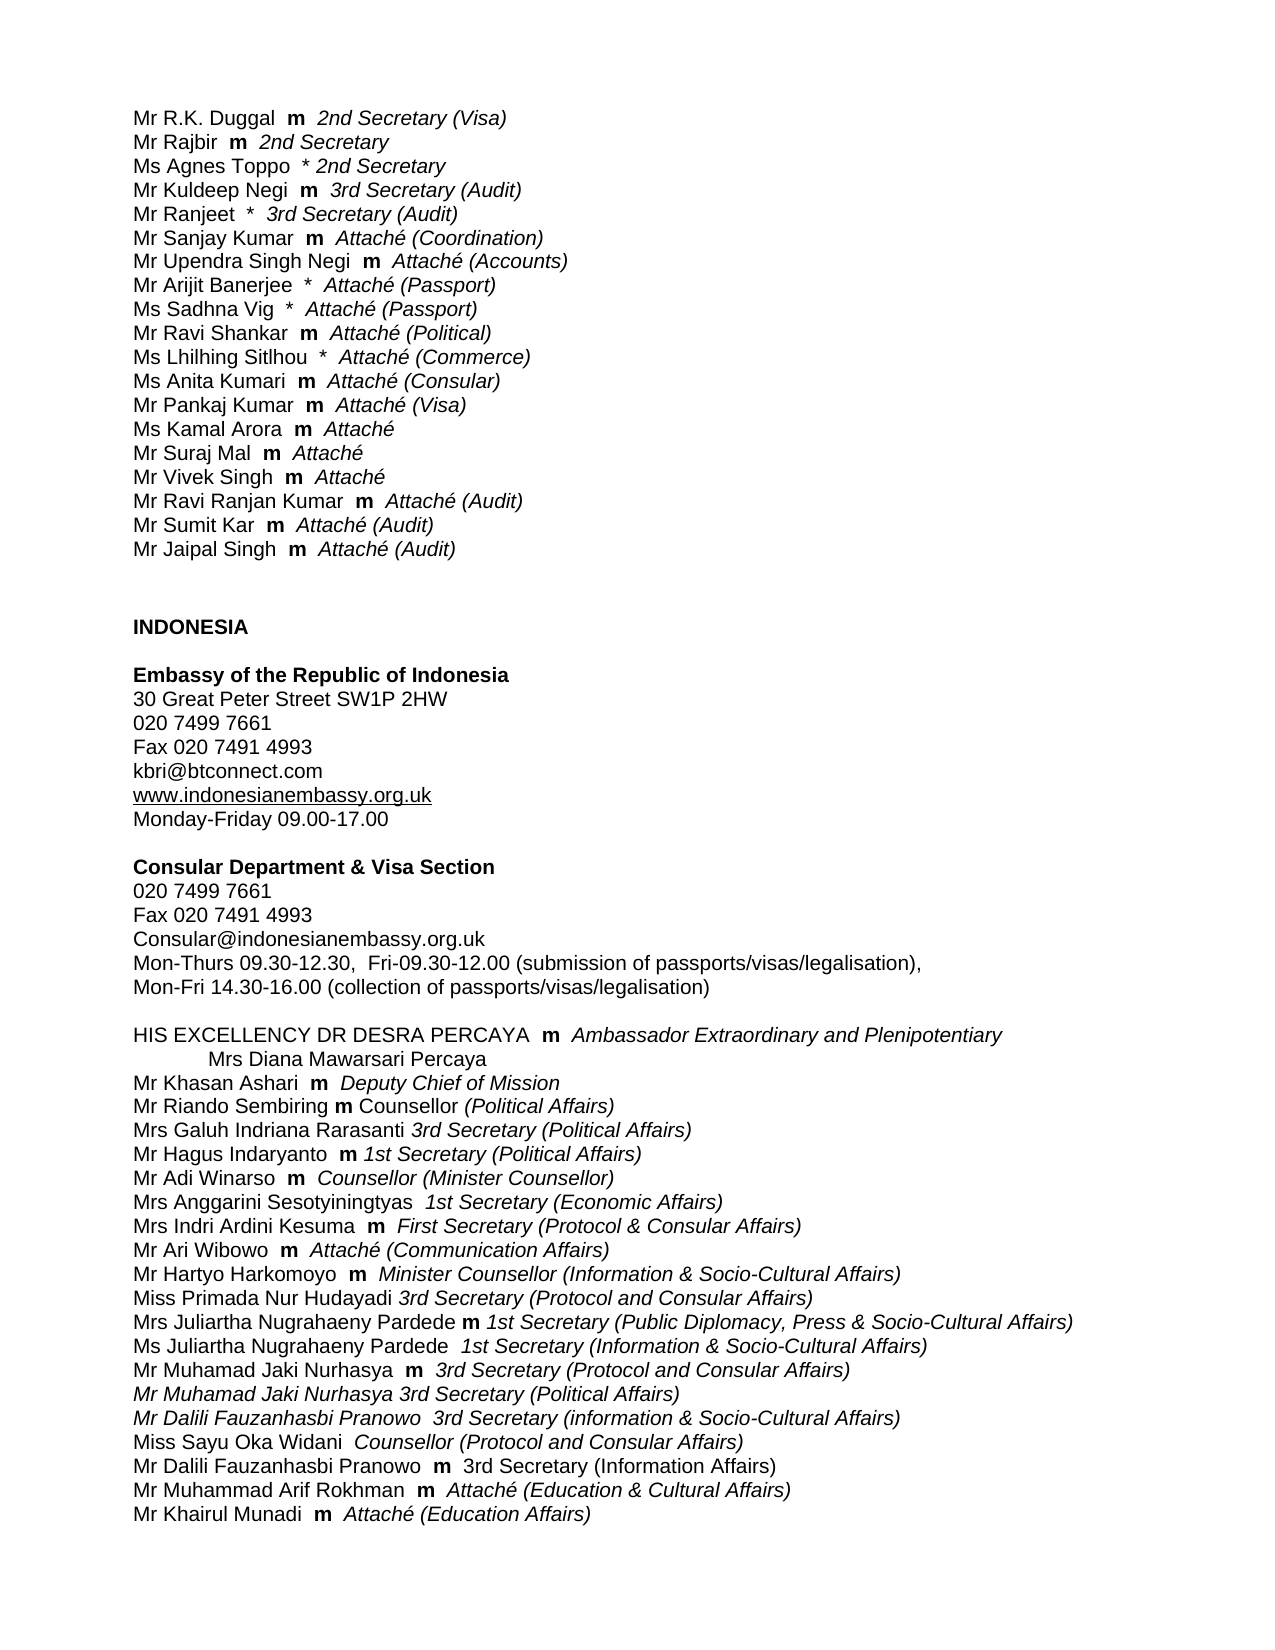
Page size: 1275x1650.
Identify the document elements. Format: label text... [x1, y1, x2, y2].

text Mrs Diana Mawarsari Percaya [133, 1046, 1181, 1070]
text Mr Vivek Singh m Attaché [133, 465, 1181, 489]
text Mr Upendra Singh Negi m Attaché (Accounts) [133, 249, 1181, 273]
text Fax 020 7491 4993 [133, 903, 1181, 927]
text Mr Suraj Mal m Attaché [133, 441, 1181, 465]
text Miss Primada Nur Hudayadi 3rd Secretary (Protocol and Consular Affairs) [133, 1286, 1181, 1310]
text kbri@btconnect.com [133, 759, 1181, 783]
text Mr Riando Sembiring m Counsellor (Political Affairs) [133, 1094, 1181, 1118]
text Mr Muhamad Jaki Nurhasya 3rd Secretary (Political Affairs) [133, 1382, 1181, 1406]
text Mr Khasan Ashari m Deputy Chief of Mission [133, 1070, 1181, 1094]
text INDONESIA [133, 615, 1181, 639]
text Mr Khairul Munadi m Attaché (Education Affairs) [133, 1502, 1181, 1526]
text Mr Rajbir m 2nd Secretary [133, 129, 1181, 153]
text www.indonesianembassy.org.uk [133, 783, 1181, 807]
text 30 Great Peter Street SW1P 2HW [133, 687, 1181, 711]
text Mr Ravi Ranjan Kumar m Attaché (Audit) [133, 489, 1181, 513]
text Mr R.K. Duggal m 2nd Secretary (Visa) [133, 106, 1181, 129]
text Monday-Friday 09.00-17.00 [133, 807, 1181, 831]
text Mr Arijit Banerjee * Attaché (Passport) [133, 273, 1181, 297]
text Embassy of the Republic of Indonesia [133, 663, 1181, 687]
text Ms Agnes Toppo * 2nd Secretary [133, 153, 1181, 177]
text Mr Jaipal Singh m Attaché (Audit) [133, 537, 1181, 561]
text Mr Hartyo Harkomoyo m Minister Counsellor (Information & Socio-Cultural Affairs) [133, 1262, 1181, 1286]
text Mr Muhamad Jaki Nurhasya m 3rd Secretary (Protocol and Consular Affairs) [133, 1358, 1181, 1382]
text Fax 020 7491 4993 [133, 735, 1181, 759]
text Mr Pankaj Kumar m Attaché (Visa) [133, 393, 1181, 417]
text Mr Dalili Fauzanhasbi Pranowo m 3rd Secretary (Information Affairs) [133, 1454, 1181, 1478]
text Ms Sadhna Vig * Attaché (Passport) [133, 297, 1181, 321]
text Mr Ranjeet * 3rd Secretary (Audit) [133, 201, 1181, 225]
text Mr Adi Winarso m Counsellor (Minister Counsellor) [133, 1166, 1181, 1190]
text 020 7499 7661 [133, 879, 1181, 903]
text HIS EXCELLENCY DR DESRA PERCAYA m Ambassador Extraordinary and Plenipotentiary [133, 1022, 1181, 1046]
text Mr Hagus Indaryanto m 1st Secretary (Political Affairs) [133, 1142, 1181, 1166]
text Mr Sumit Kar m Attaché (Audit) [133, 513, 1181, 537]
text Consular@indonesianembassy.org.uk [133, 927, 1181, 951]
text Ms Juliartha Nugrahaeny Pardede 1st Secretary (Information & Socio-Cultural Affairs) [133, 1334, 1181, 1358]
text Ms Kamal Arora m Attaché [133, 417, 1181, 441]
text Miss Sayu Oka Widani Counsellor (Protocol and Consular Affairs) [133, 1430, 1181, 1454]
text Mr Ari Wibowo m Attaché (Communication Affairs) [133, 1238, 1181, 1262]
text Mr Sanjay Kumar m Attaché (Coordination) [133, 225, 1181, 249]
text Mrs Indri Ardini Kesuma m First Secretary (Protocol & Consular Affairs) [133, 1214, 1181, 1238]
text Ms Lhilhing Sitlhou * Attaché (Commerce) [133, 345, 1181, 369]
text Mr Muhammad Arif Rokhman m Attaché (Education & Cultural Affairs) [133, 1478, 1181, 1502]
subtitle Consular Department & Visa Section [133, 855, 1181, 879]
text Mrs Juliartha Nugrahaeny Pardede m 1st Secretary (Public Diplomacy, Press & Socio-Cultural Affairs) [133, 1310, 1181, 1334]
text Mrs Galuh Indriana Rarasanti 3rd Secretary (Political Affairs) [133, 1118, 1181, 1142]
text Mr Kuldeep Negi m 3rd Secretary (Audit) [133, 177, 1181, 201]
text Ms Anita Kumari m Attaché (Consular) [133, 369, 1181, 393]
text Mrs Anggarini Sesotyiningtyas 1st Secretary (Economic Affairs) [133, 1190, 1181, 1214]
text Mr Dalili Fauzanhasbi Pranowo 3rd Secretary (information & Socio-Cultural Affairs) [133, 1406, 1181, 1430]
text Mon-Fri 14.30-16.00 (collection of passports/visas/legalisation) [133, 974, 1181, 998]
text 020 7499 7661 [133, 711, 1181, 735]
text Mon-Thurs 09.30-12.30, Fri-09.30-12.00 (submission of passports/visas/legalisation), [133, 951, 1181, 974]
text Mr Ravi Shankar m Attaché (Political) [133, 321, 1181, 345]
